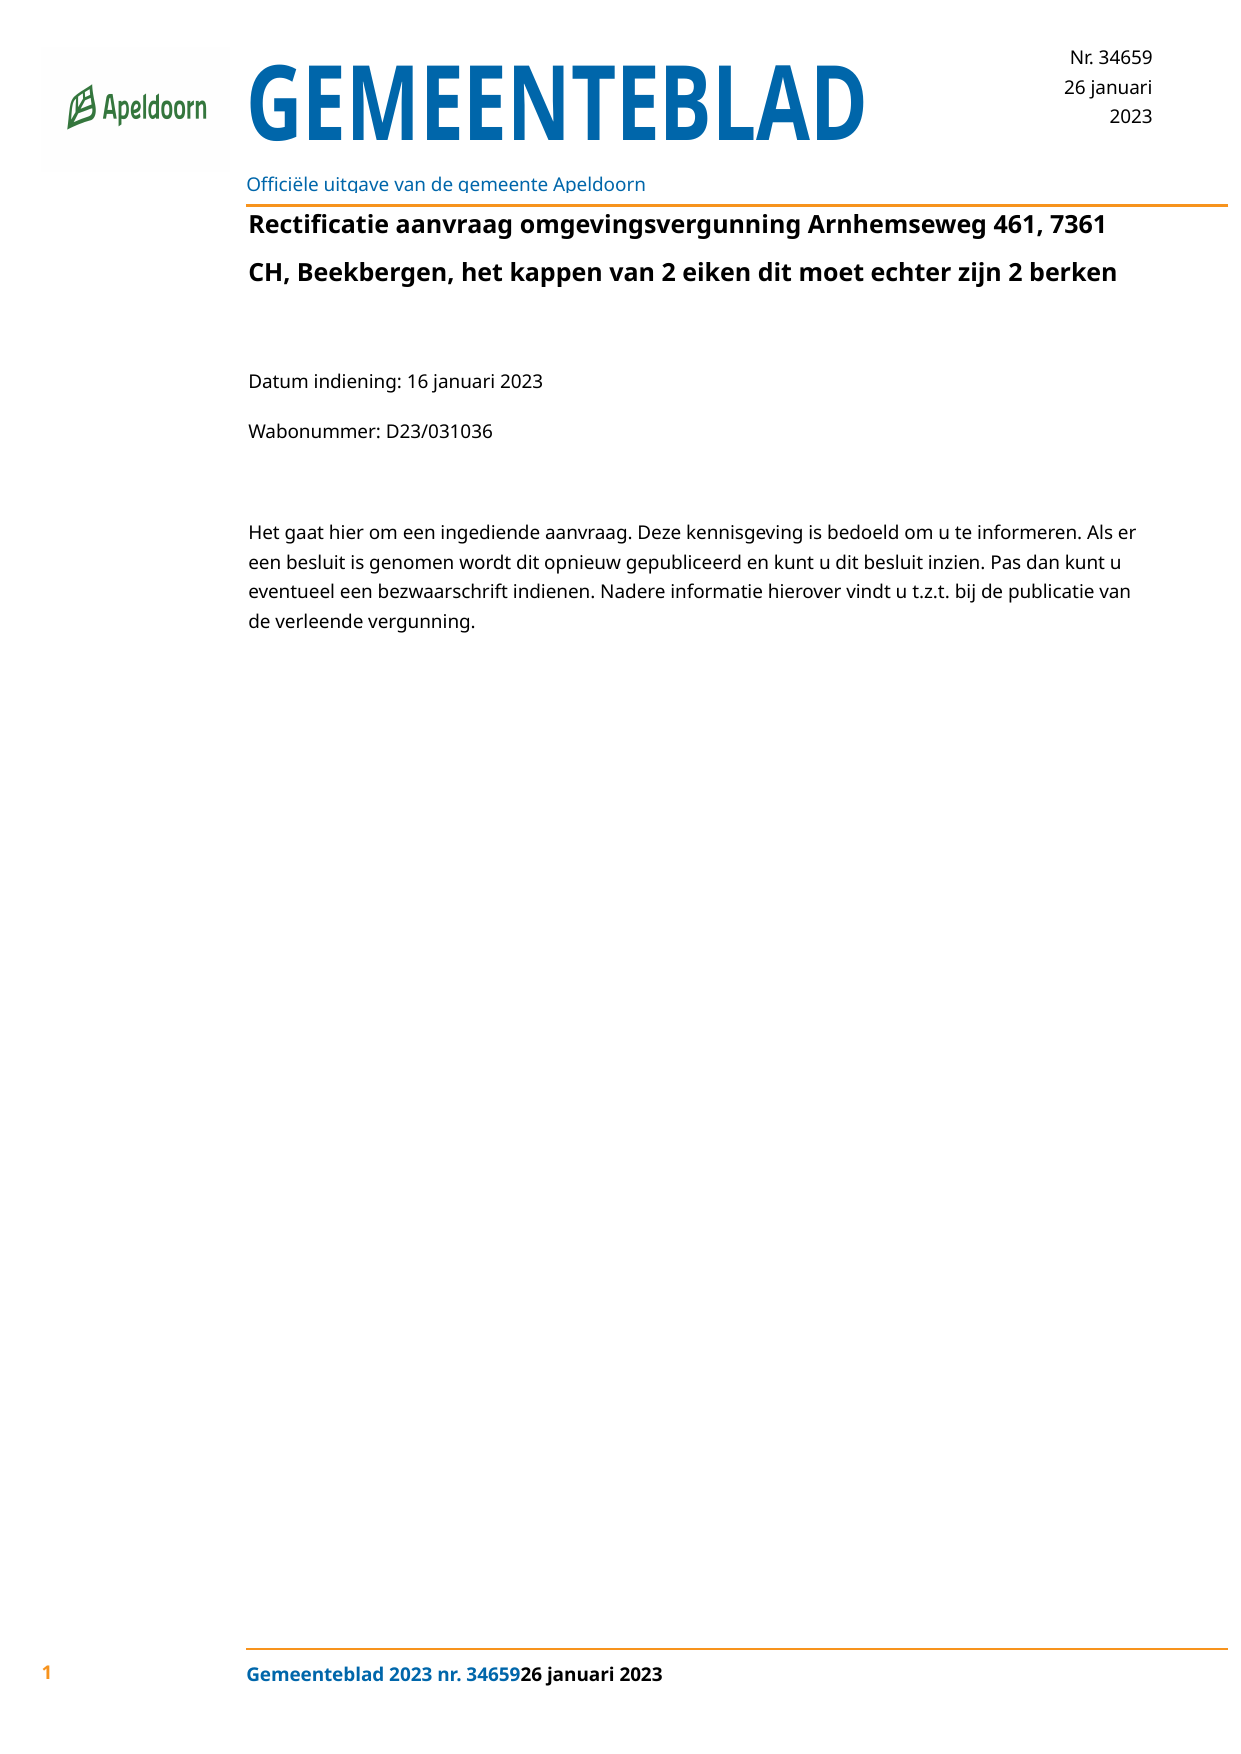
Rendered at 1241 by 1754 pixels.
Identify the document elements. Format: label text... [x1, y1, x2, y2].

text Wabonummer: D23/031036 [248, 419, 1152, 444]
text Datum indiening: 16 januari 2023 [248, 368, 1152, 394]
text Rectificatie aanvraag omgevingsvergunning Arnhemseweg 461, 7361 CH, Beekbergen, het kappen van 2 eiken dit moet echter zijn 2 berken [248, 207, 1152, 288]
picture [41, 47, 231, 172]
text Het gaat hier om een ingediende aanvraag. Deze kennisgeving is bedoeld om u te informeren. Als er een besluit is genomen wordt dit opnieuw gepubliceerd en kunt u dit besluit inzien. Pas dan kunt u eventueel een bezwaarschrift indienen. Nadere informatie hierover vindt u t.z.t. bij de publicatie van de verleende vergunning. [248, 519, 1152, 634]
